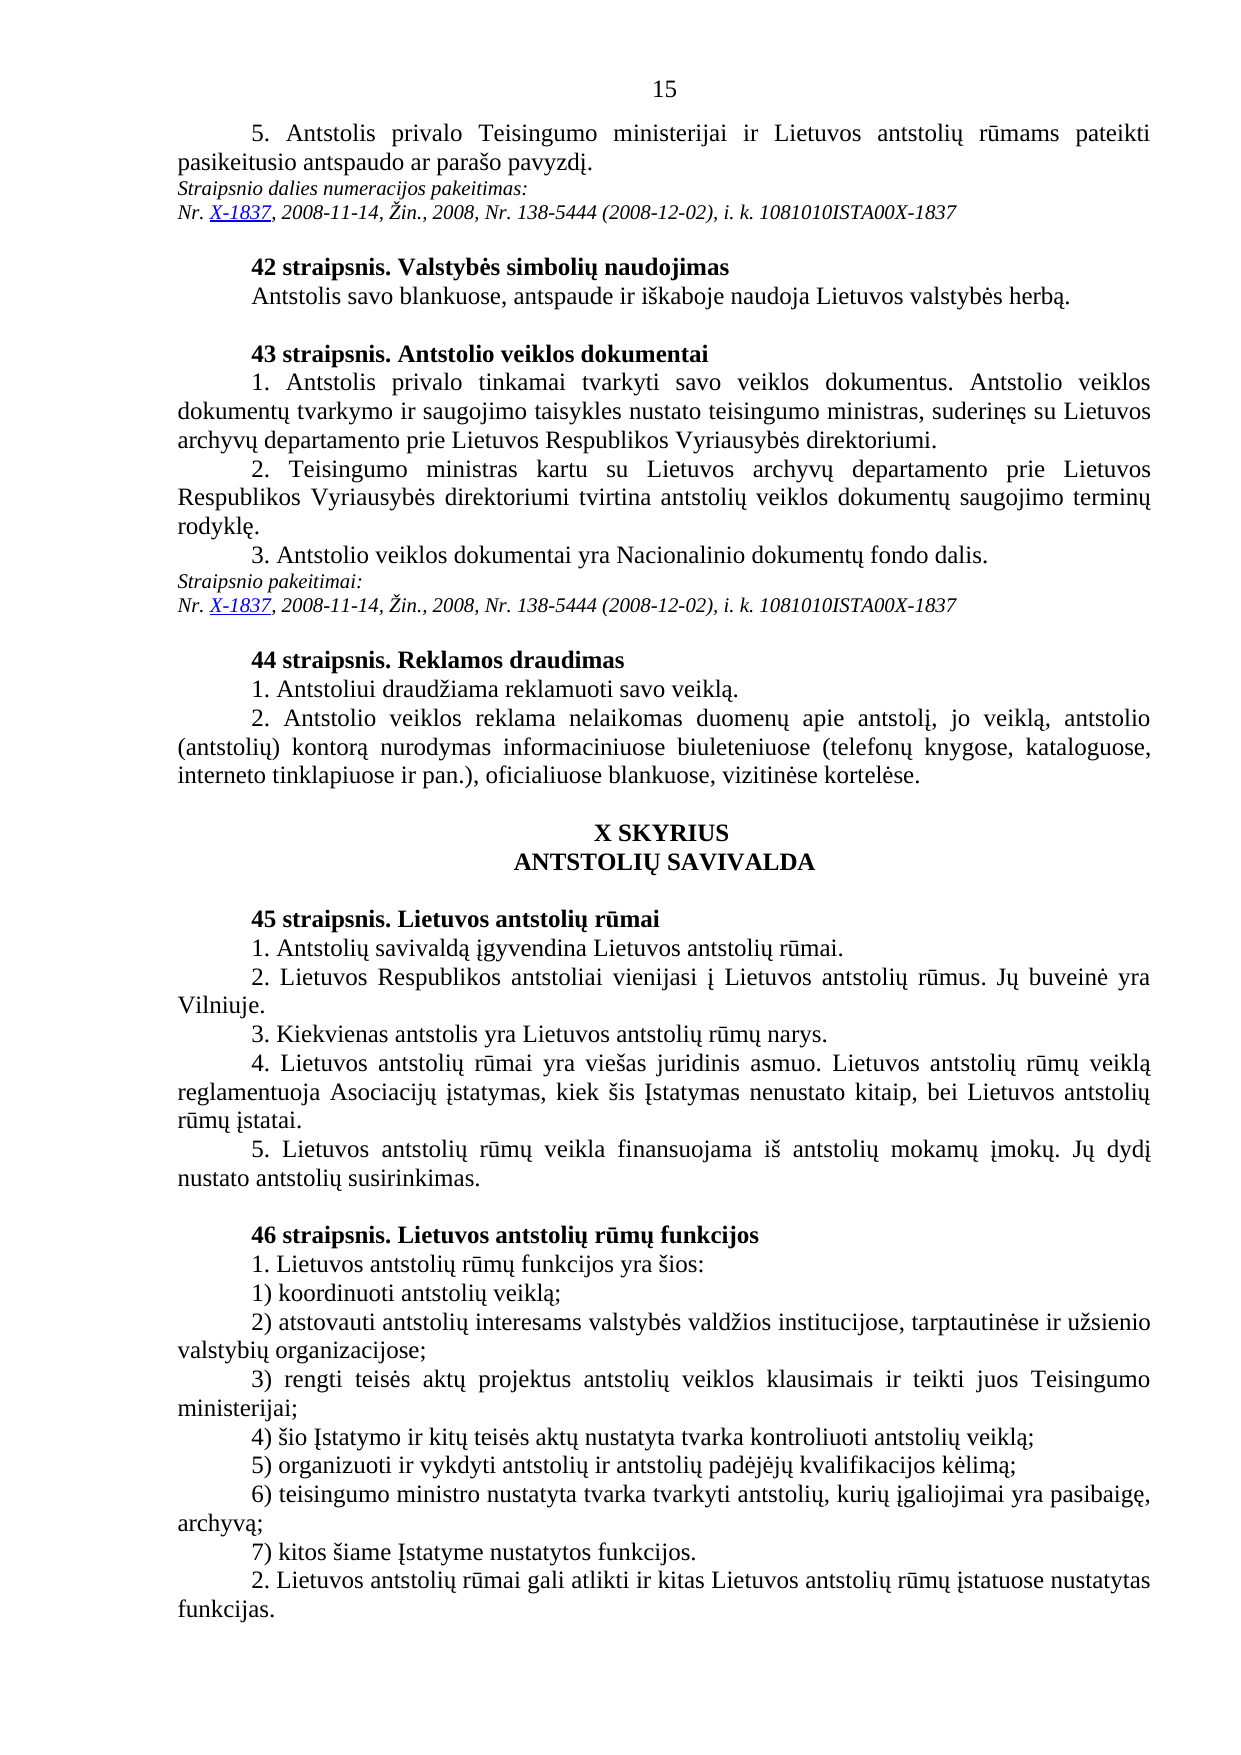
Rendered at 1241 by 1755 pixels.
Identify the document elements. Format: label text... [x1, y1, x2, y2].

text 2. Teisingumo ministras kartu su Lietuvos archyvų departamento prie Lietuvos Respublikos Vyriausybės direktoriumi tvirtina antstolių veiklos dokumentų saugojimo terminų rodyklę. [177, 454, 1152, 540]
text 2) atstovauti antstolių interesams valstybės valdžios institucijose, tarptautinėse ir užsienio valstybių organizacijose; [177, 1307, 1152, 1364]
text 4) šio Įstatymo ir kitų teisės aktų nustatyta tvarka kontroliuoti antstolių veiklą; [177, 1422, 1152, 1451]
text 1. Antstolių savivaldą įgyvendina Lietuvos antstolių rūmai. [177, 933, 1152, 962]
text 1) koordinuoti antstolių veiklą; [177, 1278, 1152, 1307]
text Nr. X-1837, 2008-11-14, Žin., 2008, Nr. 138-5444 (2008-12-02), i. k. 1081010ISTA00X-1837 [177, 200, 1152, 224]
text 45 straipsnis. Lietuvos antstolių rūmai [177, 904, 1152, 933]
text 2. Antstolio veiklos reklama nelaikomas duomenų apie antstolį, jo veiklą, antstolio (antstolių) kontorą nurodymas informaciniuose biuleteniuose (telefonų knygose, kataloguose, interneto tinklapiuose ir pan.), oficialiuose blankuose, vizitinėse kortelėse. [177, 703, 1152, 789]
text 4. Lietuvos antstolių rūmai yra viešas juridinis asmuo. Lietuvos antstolių rūmų veiklą reglamentuoja Asociacijų įstatymas, kiek šis Įstatymas nenustato kitaip, bei Lietuvos antstolių rūmų įstatai. [177, 1048, 1152, 1134]
text 46 straipsnis. Lietuvos antstolių rūmų funkcijos [177, 1221, 1152, 1249]
text 3) rengti teisės aktų projektus antstolių veiklos klausimais ir teikti juos Teisingumo ministerijai; [177, 1364, 1152, 1422]
text 5. Antstolis privalo Teisingumo ministerijai ir Lietuvos antstolių rūmams pateikti pasikeitusio antspaudo ar parašo pavyzdį. [177, 118, 1152, 176]
text 1. Antstoliui draudžiama reklamuoti savo veiklą. [177, 674, 1152, 703]
text 5. Lietuvos antstolių rūmų veikla finansuojama iš antstolių mokamų įmokų. Jų dydį nustato antstolių susirinkimas. [177, 1134, 1152, 1192]
text 2. Lietuvos antstolių rūmai gali atlikti ir kitas Lietuvos antstolių rūmų įstatuose nustatytas funkcijas. [177, 1566, 1152, 1623]
text 42 straipsnis. Valstybės simbolių naudojimas [177, 252, 1152, 281]
text 2. Lietuvos Respublikos antstoliai vienijasi į Lietuvos antstolių rūmus. Jų buveinė yra Vilniuje. [177, 962, 1152, 1019]
text 5) organizuoti ir vykdyti antstolių ir antstolių padėjėjų kvalifikacijos kėlimą; [177, 1451, 1152, 1479]
text Nr. X-1837, 2008-11-14, Žin., 2008, Nr. 138-5444 (2008-12-02), i. k. 1081010ISTA00X-1837 [177, 593, 1152, 617]
text Straipsnio pakeitimai: [177, 569, 1152, 593]
text 43 straipsnis. Antstolio veiklos dokumentai [177, 339, 1152, 367]
text Straipsnio dalies numeracijos pakeitimas: [177, 176, 1152, 200]
text Antstolis savo blankuose, antspaude ir iškaboje naudoja Lietuvos valstybės herbą. [177, 281, 1152, 310]
text 1. Antstolis privalo tinkamai tvarkyti savo veiklos dokumentus. Antstolio veiklos dokumentų tvarkymo ir saugojimo taisykles nustato teisingumo ministras, suderinęs su Lietuvos archyvų departamento prie Lietuvos Respublikos Vyriausybės direktoriumi. [177, 367, 1152, 454]
text 44 straipsnis. Reklamos draudimas [177, 646, 1152, 674]
text 7) kitos šiame Įstatyme nustatytos funkcijos. [177, 1537, 1152, 1566]
text 3. Antstolio veiklos dokumentai yra Nacionalinio dokumentų fondo dalis. [177, 540, 1152, 569]
text 6) teisingumo ministro nustatyta tvarka tvarkyti antstolių, kurių įgaliojimai yra pasibaigę, archyvą; [177, 1479, 1152, 1537]
text 1. Lietuvos antstolių rūmų funkcijos yra šios: [177, 1249, 1152, 1278]
text 3. Kiekvienas antstolis yra Lietuvos antstolių rūmų narys. [177, 1019, 1152, 1048]
text X SKYRIUS [177, 818, 1152, 847]
text ANTSTOLIŲ SAVIVALDA [177, 847, 1152, 876]
